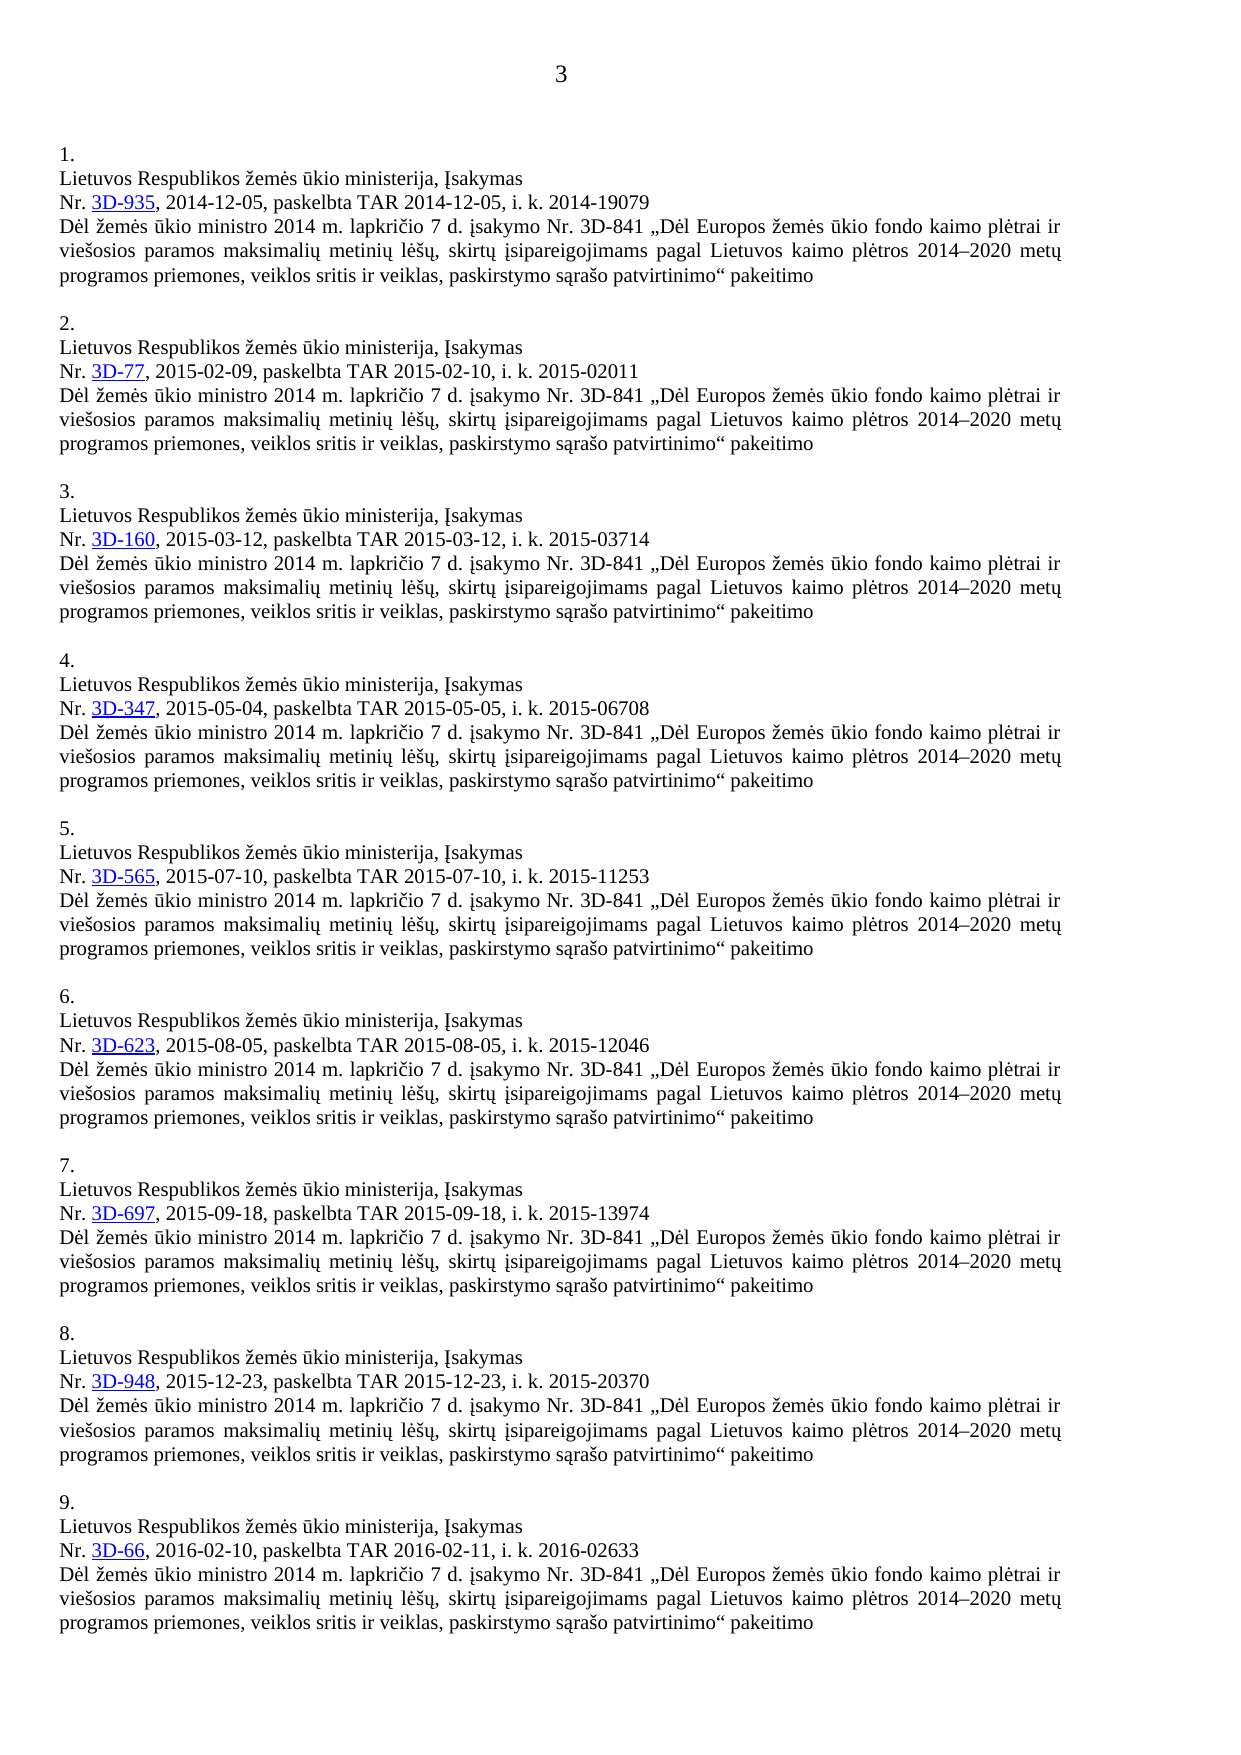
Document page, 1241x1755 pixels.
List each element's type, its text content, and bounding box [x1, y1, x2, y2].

text Nr. 3D-77, 2015-02-09, paskelbta TAR 2015-02-10, i. k. 2015-02011 [59, 359, 1063, 383]
text Dėl žemės ūkio ministro 2014 m. lapkričio 7 d. įsakymo Nr. 3D-841 „Dėl Europos žemės ūkio fondo kaimo plėtrai ir viešosios paramos maksimalių metinių lėšų, skirtų įsipareigojimams pagal Lietuvos kaimo plėtros 2014–2020 metų programos priemones, veiklos sritis ir veiklas, paskirstymo sąrašo patvirtinimo“ pakeitimo [59, 551, 1063, 623]
text Lietuvos Respublikos žemės ūkio ministerija, Įsakymas [59, 1008, 1063, 1032]
text 5. [59, 816, 1063, 840]
text Lietuvos Respublikos žemės ūkio ministerija, Įsakymas [59, 672, 1063, 696]
text 3. [59, 479, 1063, 503]
text 8. [59, 1321, 1063, 1345]
text Lietuvos Respublikos žemės ūkio ministerija, Įsakymas [59, 503, 1063, 527]
text Dėl žemės ūkio ministro 2014 m. lapkričio 7 d. įsakymo Nr. 3D-841 „Dėl Europos žemės ūkio fondo kaimo plėtrai ir viešosios paramos maksimalių metinių lėšų, skirtų įsipareigojimams pagal Lietuvos kaimo plėtros 2014–2020 metų programos priemones, veiklos sritis ir veiklas, paskirstymo sąrašo patvirtinimo“ pakeitimo [59, 1225, 1063, 1297]
text Nr. 3D-623, 2015-08-05, paskelbta TAR 2015-08-05, i. k. 2015-12046 [59, 1032, 1063, 1057]
text Lietuvos Respublikos žemės ūkio ministerija, Įsakymas [59, 335, 1063, 359]
text Lietuvos Respublikos žemės ūkio ministerija, Įsakymas [59, 1177, 1063, 1201]
text Nr. 3D-347, 2015-05-04, paskelbta TAR 2015-05-05, i. k. 2015-06708 [59, 696, 1063, 720]
text Nr. 3D-66, 2016-02-10, paskelbta TAR 2016-02-11, i. k. 2016-02633 [59, 1538, 1063, 1562]
text Nr. 3D-948, 2015-12-23, paskelbta TAR 2015-12-23, i. k. 2015-20370 [59, 1369, 1063, 1393]
text Nr. 3D-565, 2015-07-10, paskelbta TAR 2015-07-10, i. k. 2015-11253 [59, 864, 1063, 888]
text Lietuvos Respublikos žemės ūkio ministerija, Įsakymas [59, 166, 1063, 190]
text Dėl žemės ūkio ministro 2014 m. lapkričio 7 d. įsakymo Nr. 3D-841 „Dėl Europos žemės ūkio fondo kaimo plėtrai ir viešosios paramos maksimalių metinių lėšų, skirtų įsipareigojimams pagal Lietuvos kaimo plėtros 2014–2020 metų programos priemones, veiklos sritis ir veiklas, paskirstymo sąrašo patvirtinimo“ pakeitimo [59, 1057, 1063, 1129]
text Lietuvos Respublikos žemės ūkio ministerija, Įsakymas [59, 1345, 1063, 1369]
text Nr. 3D-697, 2015-09-18, paskelbta TAR 2015-09-18, i. k. 2015-13974 [59, 1201, 1063, 1225]
text Dėl žemės ūkio ministro 2014 m. lapkričio 7 d. įsakymo Nr. 3D-841 „Dėl Europos žemės ūkio fondo kaimo plėtrai ir viešosios paramos maksimalių metinių lėšų, skirtų įsipareigojimams pagal Lietuvos kaimo plėtros 2014–2020 metų programos priemones, veiklos sritis ir veiklas, paskirstymo sąrašo patvirtinimo“ pakeitimo [59, 383, 1063, 455]
text 1. [59, 142, 1063, 166]
text Lietuvos Respublikos žemės ūkio ministerija, Įsakymas [59, 1514, 1063, 1538]
text 9. [59, 1490, 1063, 1514]
text 7. [59, 1153, 1063, 1177]
text Lietuvos Respublikos žemės ūkio ministerija, Įsakymas [59, 840, 1063, 864]
text Dėl žemės ūkio ministro 2014 m. lapkričio 7 d. įsakymo Nr. 3D-841 „Dėl Europos žemės ūkio fondo kaimo plėtrai ir viešosios paramos maksimalių metinių lėšų, skirtų įsipareigojimams pagal Lietuvos kaimo plėtros 2014–2020 metų programos priemones, veiklos sritis ir veiklas, paskirstymo sąrašo patvirtinimo“ pakeitimo [59, 214, 1063, 287]
text Dėl žemės ūkio ministro 2014 m. lapkričio 7 d. įsakymo Nr. 3D-841 „Dėl Europos žemės ūkio fondo kaimo plėtrai ir viešosios paramos maksimalių metinių lėšų, skirtų įsipareigojimams pagal Lietuvos kaimo plėtros 2014–2020 metų programos priemones, veiklos sritis ir veiklas, paskirstymo sąrašo patvirtinimo“ pakeitimo [59, 1393, 1063, 1466]
text 4. [59, 647, 1063, 672]
text Nr. 3D-160, 2015-03-12, paskelbta TAR 2015-03-12, i. k. 2015-03714 [59, 527, 1063, 551]
text Dėl žemės ūkio ministro 2014 m. lapkričio 7 d. įsakymo Nr. 3D-841 „Dėl Europos žemės ūkio fondo kaimo plėtrai ir viešosios paramos maksimalių metinių lėšų, skirtų įsipareigojimams pagal Lietuvos kaimo plėtros 2014–2020 metų programos priemones, veiklos sritis ir veiklas, paskirstymo sąrašo patvirtinimo“ pakeitimo [59, 1562, 1063, 1634]
text Nr. 3D-935, 2014-12-05, paskelbta TAR 2014-12-05, i. k. 2014-19079 [59, 190, 1063, 214]
text 6. [59, 984, 1063, 1008]
text Dėl žemės ūkio ministro 2014 m. lapkričio 7 d. įsakymo Nr. 3D-841 „Dėl Europos žemės ūkio fondo kaimo plėtrai ir viešosios paramos maksimalių metinių lėšų, skirtų įsipareigojimams pagal Lietuvos kaimo plėtros 2014–2020 metų programos priemones, veiklos sritis ir veiklas, paskirstymo sąrašo patvirtinimo“ pakeitimo [59, 720, 1063, 792]
text 2. [59, 311, 1063, 335]
text Dėl žemės ūkio ministro 2014 m. lapkričio 7 d. įsakymo Nr. 3D-841 „Dėl Europos žemės ūkio fondo kaimo plėtrai ir viešosios paramos maksimalių metinių lėšų, skirtų įsipareigojimams pagal Lietuvos kaimo plėtros 2014–2020 metų programos priemones, veiklos sritis ir veiklas, paskirstymo sąrašo patvirtinimo“ pakeitimo [59, 888, 1063, 960]
